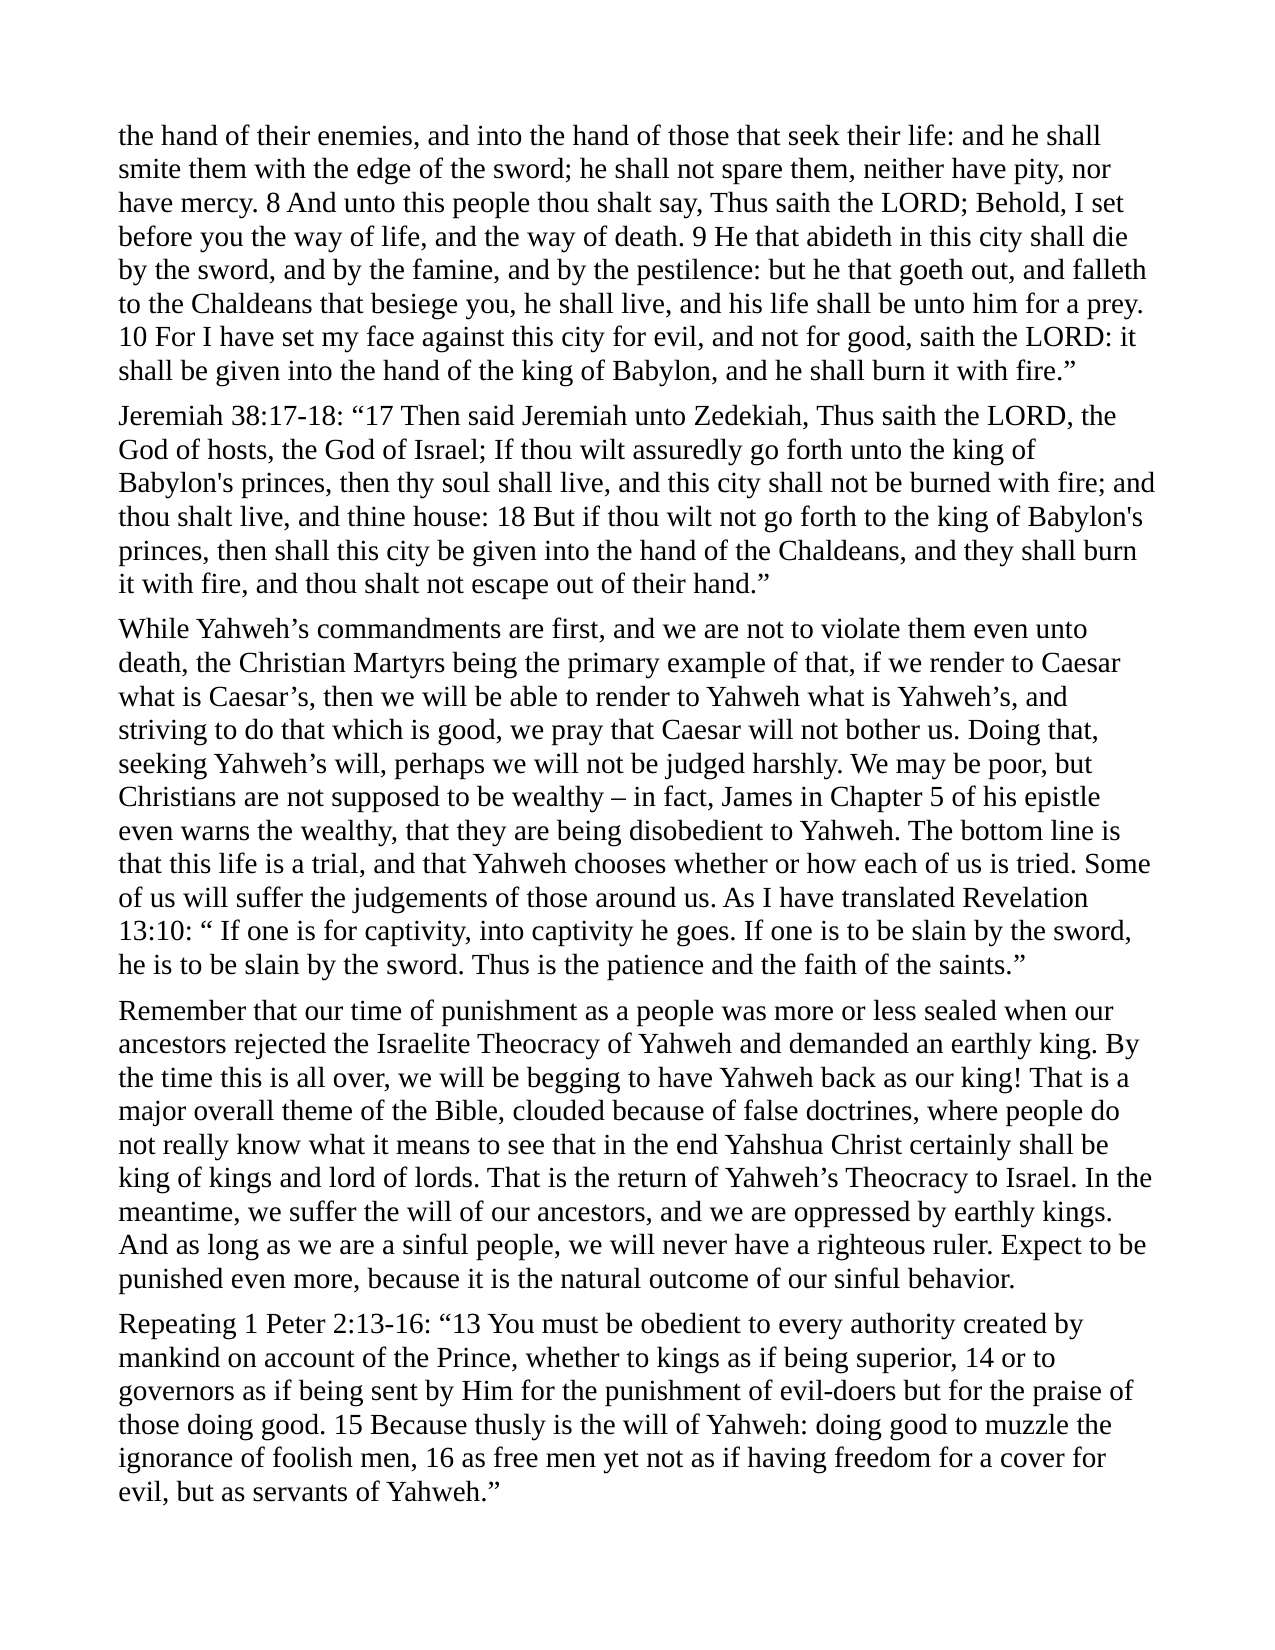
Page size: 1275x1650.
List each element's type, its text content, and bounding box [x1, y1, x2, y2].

text Jeremiah 38:17-18: “17 Then said Jeremiah unto Zedekiah, Thus saith the LORD, the God of hosts, the God of Israel; If thou wilt assuredly go forth unto the king of Babylon's princes, then thy soul shall live, and this city shall not be burned with fire; and thou shalt live, and thine house: 18 But if thou wilt not go forth to the king of Babylon's princes, then shall this city be given into the hand of the Chaldeans, and they shall burn it with fire, and thou shalt not escape out of their hand.” [118, 398, 1157, 600]
text Repeating 1 Peter 2:13-16: “13 You must be obedient to every authority created by mankind on account of the Prince, whether to kings as if being superior, 14 or to governors as if being sent by Him for the punishment of evil-doers but for the praise of those doing good. 15 Because thusly is the will of Yahweh: doing good to muzzle the ignorance of foolish men, 16 as free men yet not as if having freedom for a cover for evil, but as servants of Yahweh.” [118, 1306, 1157, 1508]
text the hand of their enemies, and into the hand of those that seek their life: and he shall smite them with the edge of the sword; he shall not spare them, neither have pity, nor have mercy. 8 And unto this people thou shalt say, Thus saith the LORD; Behold, I set before you the way of life, and the way of death. 9 He that abideth in this city shall die by the sword, and by the famine, and by the pestilence: but he that goeth out, and falleth to the Chaldeans that besiege you, he shall live, and his life shall be unto him for a prey. 10 For I have set my face against this city for evil, and not for good, saith the LORD: it shall be given into the hand of the king of Babylon, and he shall burn it with fire.” [118, 118, 1157, 386]
text While Yahweh’s commandments are first, and we are not to violate them even unto death, the Christian Martyrs being the primary example of that, if we render to Caesar what is Caesar’s, then we will be able to render to Yahweh what is Yahweh’s, and striving to do that which is good, we pray that Caesar will not bother us. Doing that, seeking Yahweh’s will, perhaps we will not be judged harshly. We may be poor, but Christians are not supposed to be wealthy – in fact, James in Chapter 5 of his epistle even warns the wealthy, that they are being disobedient to Yahweh. The bottom line is that this life is a trial, and that Yahweh chooses whether or how each of us is tried. Some of us will suffer the judgements of those around us. As I have translated Revelation 13:10: “ If one is for captivity, into captivity he goes. If one is to be slain by the sword, he is to be slain by the sword. Thus is the patience and the faith of the saints.” [118, 612, 1157, 981]
text Remember that our time of punishment as a people was more or less sealed when our ancestors rejected the Israelite Theocracy of Yahweh and demanded an earthly king. By the time this is all over, we will be begging to have Yahweh back as our king! That is a major overall theme of the Bible, clouded because of false doctrines, where people do not really know what it means to see that in the end Yahshua Christ certainly shall be king of kings and lord of lords. That is the return of Yahweh’s Theocracy to Israel. In the meantime, we suffer the will of our ancestors, and we are oppressed by earthly kings. And as long as we are a sinful people, we will never have a righteous ruler. Expect to be punished even more, because it is the natural outcome of our sinful behavior. [118, 993, 1157, 1294]
